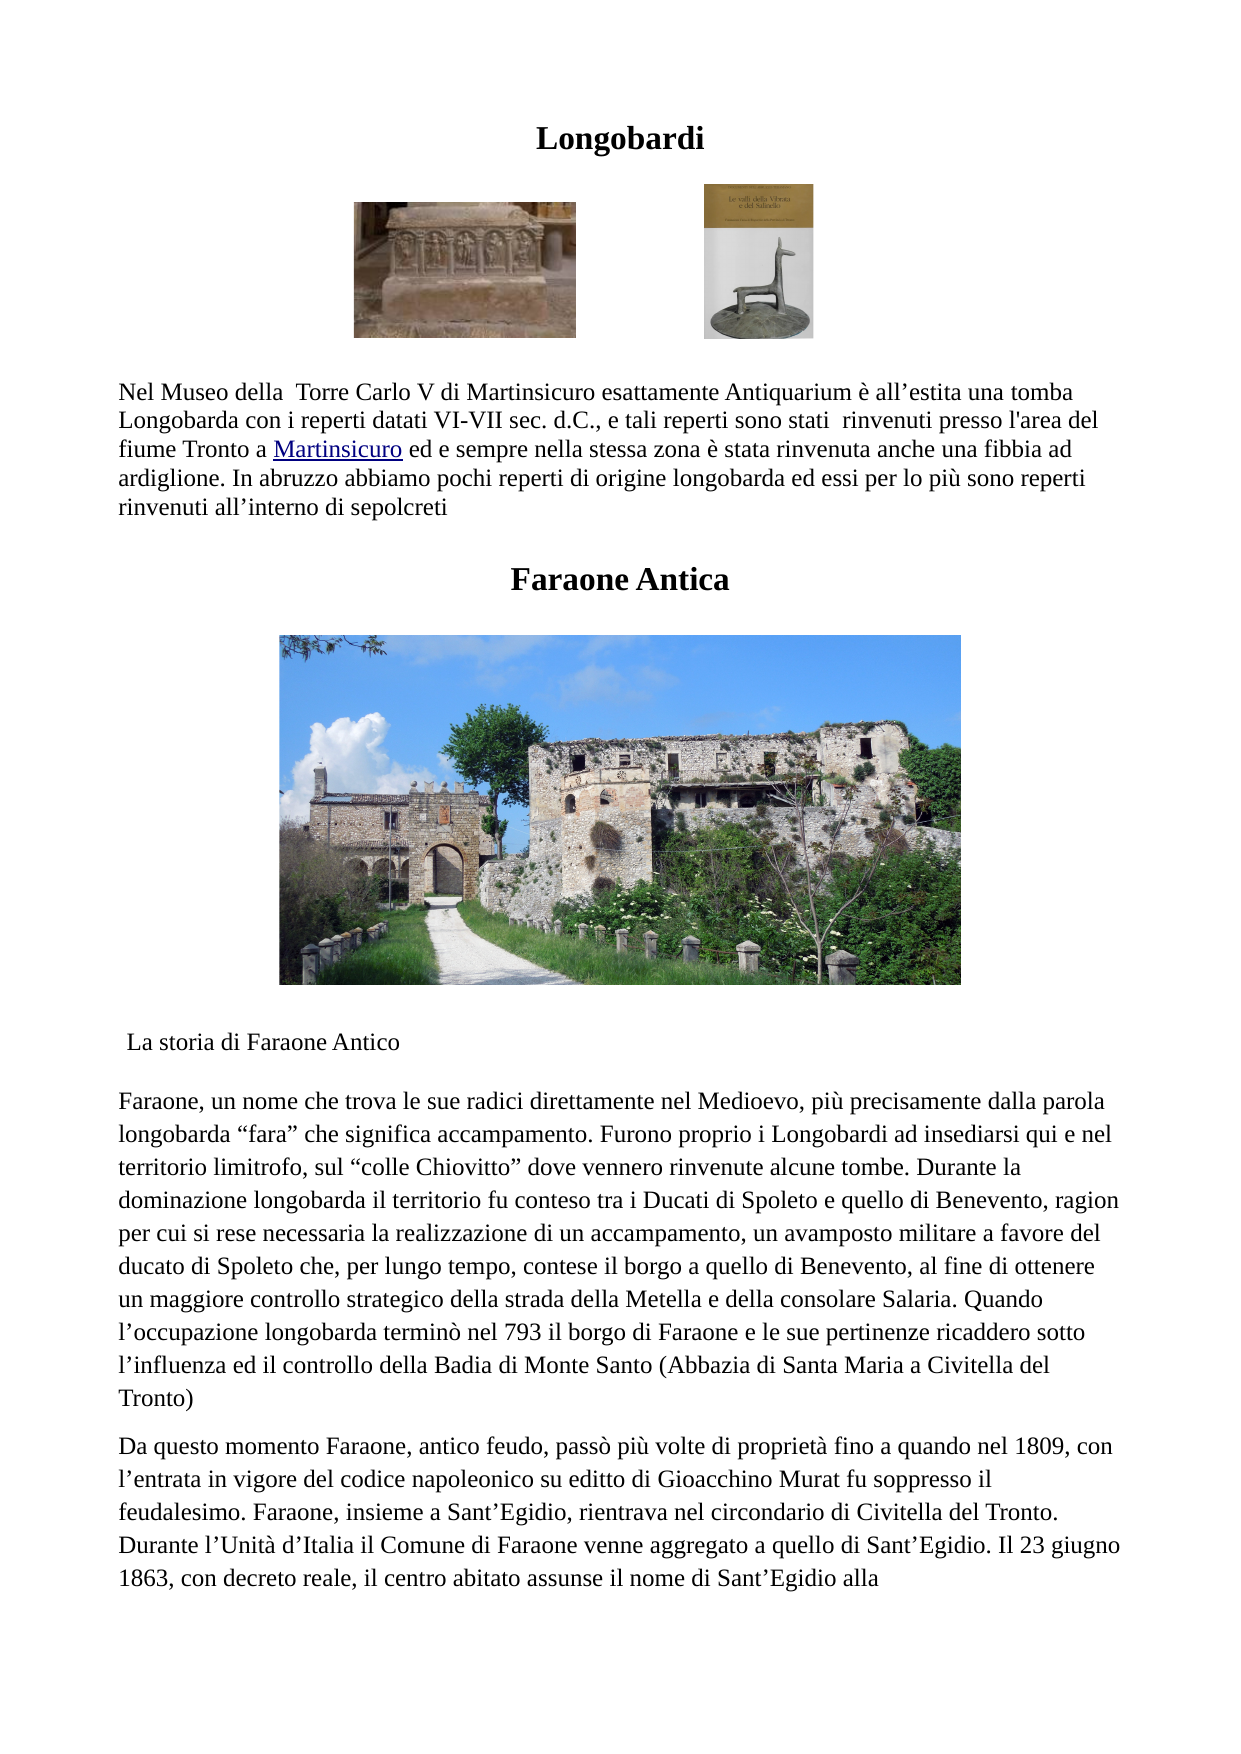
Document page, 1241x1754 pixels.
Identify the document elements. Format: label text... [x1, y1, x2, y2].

picture [279, 635, 961, 985]
picture [704, 184, 814, 339]
text Longobardi [118, 118, 1122, 156]
text Faraone Antica [118, 559, 1122, 597]
text Nel Museo della Torre Carlo V di Martinsicuro esattamente Antiquarium è all’estita una tomba Longobarda con i reperti datati VI-VII sec. d.C., e tali reperti sono stati rinvenuti presso l'area del fiume Tronto a Martinsicuro ed e sempre nella stessa zona è stata rinvenuta anche una fibbia ad ardiglione. In abruzzo abbiamo pochi reperti di origine longobarda ed essi per lo più sono reperti rinvenuti all’interno di sepolcreti [118, 377, 1122, 521]
text Faraone, un nome che trova le sue radici direttamente nel Medioevo, più precisamente dalla parola longobarda “fara” che significa accampamento. Furono proprio i Longobardi ad insediarsi qui e nel territorio limitrofo, sul “colle Chiovitto” dove vennero rinvenute alcune tombe. Durante la dominazione longobarda il territorio fu conteso tra i Ducati di Spoleto e quello di Benevento, ragion per cui si rese necessaria la realizzazione di un accampamento, un avamposto militare a favore del ducato di Spoleto che, per lungo tempo, contese il borgo a quello di Benevento, al fine di ottenere un maggiore controllo strategico della strada della Metella e della consolare Salaria. Quando l’occupazione longobarda terminò nel 793 il borgo di Faraone e le sue pertinenze ricaddero sotto l’influenza ed il controllo della Badia di Monte Santo (Abbazia di Santa Maria a Civitella del Tronto) [118, 1086, 1122, 1412]
text La storia di Faraone Antico [118, 1019, 1122, 1057]
text Da questo momento Faraone, antico feudo, passò più volte di proprietà fino a quando nel 1809, con l’entrata in vigore del codice napoleonico su editto di Gioacchino Murat fu soppresso il feudalesimo. Faraone, insieme a Sant’Egidio, rientrava nel circondario di Civitella del Tronto. Durante l’Unità d’Italia il Comune di Faraone venne aggregato a quello di Sant’Egidio. Il 23 giugno 1863, con decreto reale, il centro abitato assunse il nome di Sant’Egidio alla [118, 1431, 1122, 1592]
picture [353, 202, 576, 338]
